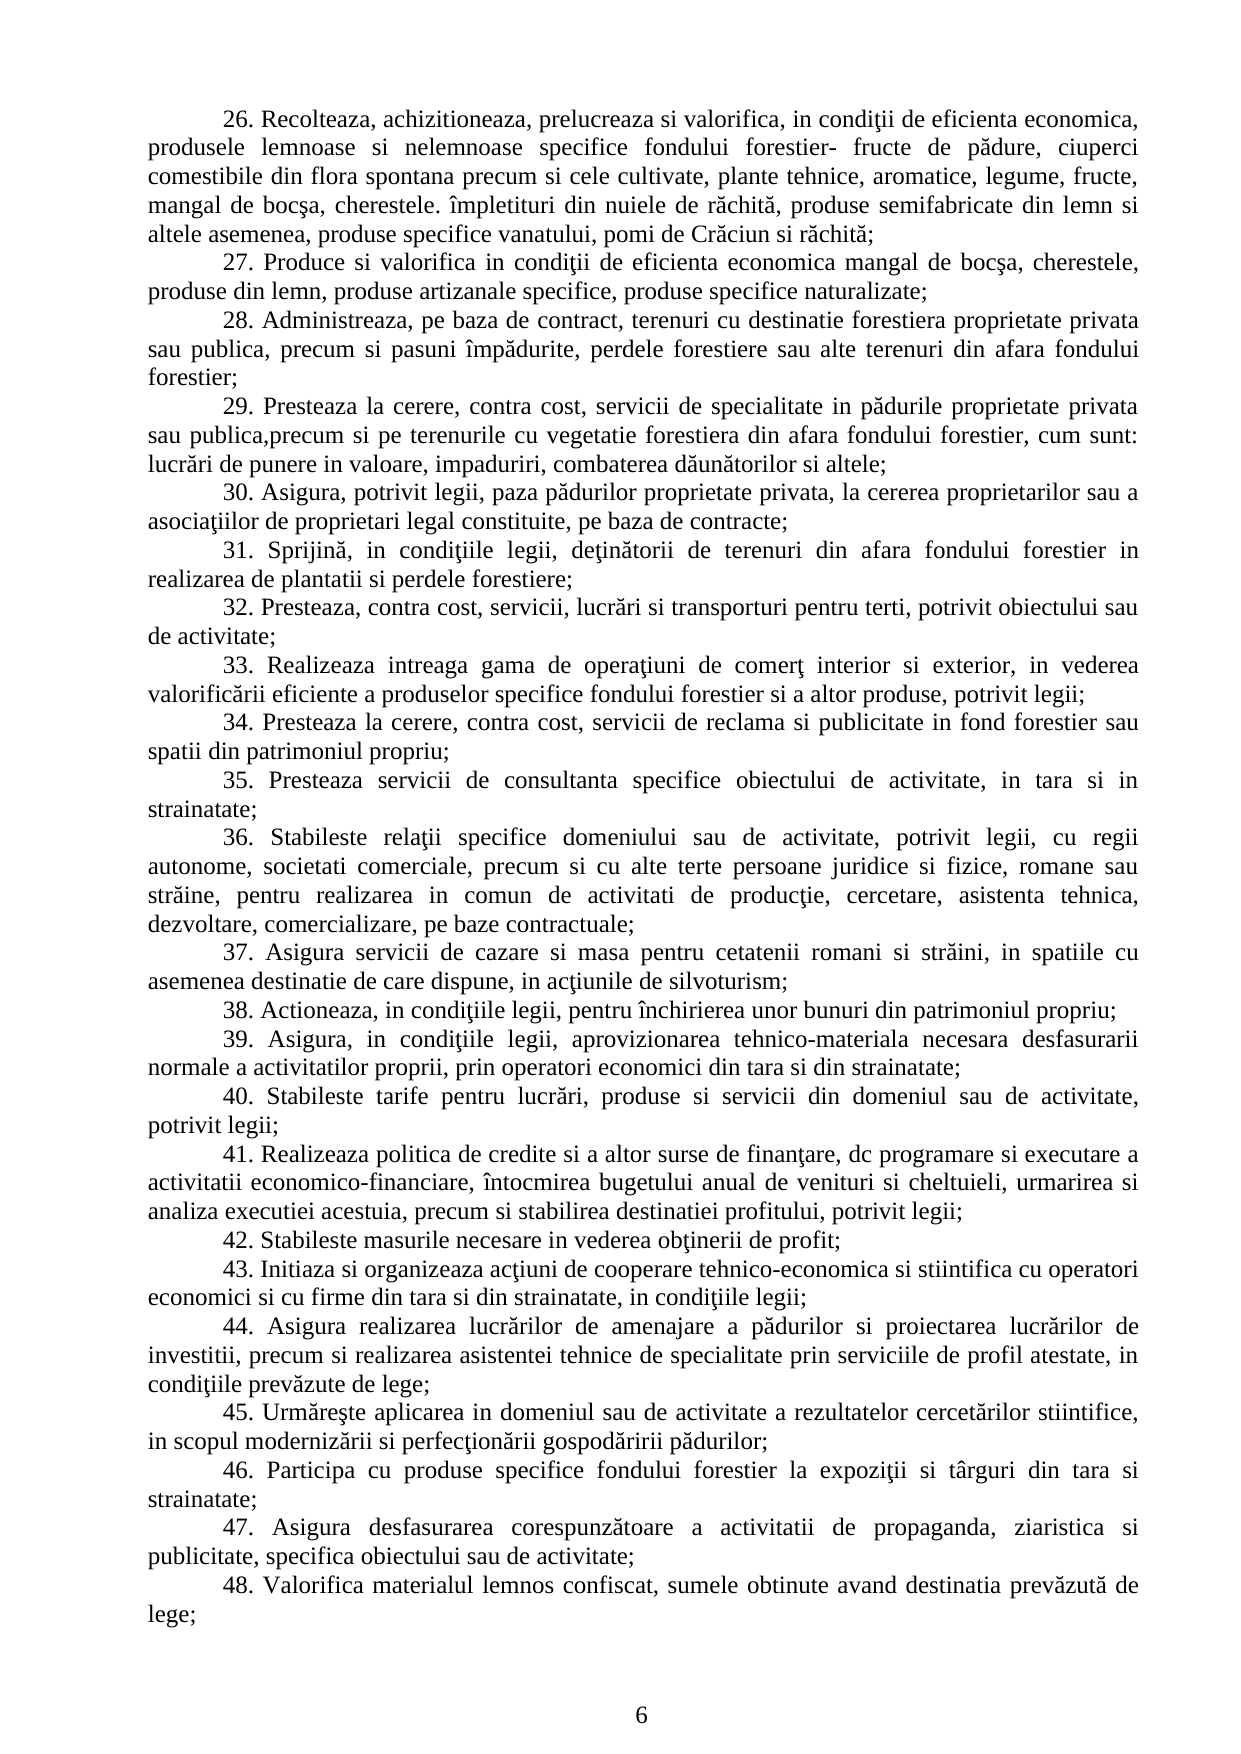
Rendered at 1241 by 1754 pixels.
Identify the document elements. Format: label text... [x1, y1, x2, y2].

text 46. Participa cu produse specifice fondului forestier la expoziţii si târguri din tara si strainatate; [148, 1455, 1140, 1512]
text 40. Stabileste tarife pentru lucrări, produse si servicii din domeniul sau de activitate, potrivit legii; [148, 1081, 1140, 1139]
text 37. Asigura servicii de cazare si masa pentru cetatenii romani si străini, in spatiile cu asemenea destinatie de care dispune, in acţiunile de silvoturism; [148, 937, 1140, 995]
text 27. Produce si valorifica in condiţii de eficienta economica mangal de bocşa, cherestele, produse din lemn, produse artizanale specifice, produse specifice naturalizate; [148, 247, 1140, 305]
text 29. Presteaza la cerere, contra cost, servicii de specialitate in pădurile proprietate privata sau publica,precum si pe terenurile cu vegetatie forestiera din afara fondului forestier, cum sunt: lucrări de punere in valoare, impaduriri, combaterea dăunătorilor si altele; [148, 391, 1140, 477]
text 45. Urmăreşte aplicarea in domeniul sau de activitate a rezultatelor cercetărilor stiintifice, in scopul modernizării si perfecţionării gospodăririi pădurilor; [148, 1397, 1140, 1455]
text 36. Stabileste relaţii specifice domeniului sau de activitate, potrivit legii, cu regii autonome, societati comerciale, precum si cu alte terte persoane juridice si fizice, romane sau străine, pentru realizarea in comun de activitati de producţie, cercetare, asistenta tehnica, dezvoltare, comercializare, pe baze contractuale; [148, 822, 1140, 937]
text 31. Sprijină, in condiţiile legii, deţinătorii de terenuri din afara fondului forestier in realizarea de plantatii si perdele forestiere; [148, 535, 1140, 592]
text 26. Recolteaza, achizitioneaza, prelucreaza si valorifica, in condiţii de eficienta economica, produsele lemnoase si nelemnoase specifice fondului forestier- fructe de pădure, ciuperci comestibile din flora spontana precum si cele cultivate, plante tehnice, aromatice, legume, fructe, mangal de bocşa, cherestele. împletituri din nuiele de răchită, produse semifabricate din lemn si altele asemenea, produse specifice vanatului, pomi de Crăciun si răchită; [148, 104, 1140, 247]
text 44. Asigura realizarea lucrărilor de amenajare a pădurilor si proiectarea lucrărilor de investitii, precum si realizarea asistentei tehnice de specialitate prin serviciile de profil atestate, in condiţiile prevăzute de lege; [148, 1311, 1140, 1397]
text 34. Presteaza la cerere, contra cost, servicii de reclama si publicitate in fond forestier sau spatii din patrimoniul propriu; [148, 707, 1140, 765]
text 30. Asigura, potrivit legii, paza pădurilor proprietate privata, la cererea proprietarilor sau a asociaţiilor de proprietari legal constituite, pe baza de contracte; [148, 477, 1140, 535]
text 48. Valorifica materialul lemnos confiscat, sumele obtinute avand destinatia prevăzută de lege; [148, 1570, 1140, 1627]
text 39. Asigura, in condiţiile legii, aprovizionarea tehnico-materiala necesara desfasurarii normale a activitatilor proprii, prin operatori economici din tara si din strainatate; [148, 1024, 1140, 1081]
text 28. Administreaza, pe baza de contract, terenuri cu destinatie forestiera proprietate privata sau publica, precum si pasuni împădurite, perdele forestiere sau alte terenuri din afara fondului forestier; [148, 305, 1140, 391]
text 33. Realizeaza intreaga gama de operaţiuni de comerţ interior si exterior, in vederea valorificării eficiente a produselor specifice fondului forestier si a altor produse, potrivit legii; [148, 650, 1140, 707]
text 42. Stabileste masurile necesare in vederea obţinerii de profit; [148, 1225, 1140, 1254]
text 47. Asigura desfasurarea corespunzătoare a activitatii de propaganda, ziaristica si publicitate, specifica obiectului sau de activitate; [148, 1512, 1140, 1570]
text 32. Presteaza, contra cost, servicii, lucrări si transporturi pentru terti, potrivit obiectului sau de activitate; [148, 592, 1140, 650]
text 41. Realizeaza politica de credite si a altor surse de finanţare, dc programare si executare a activitatii economico-financiare, întocmirea bugetului anual de venituri si cheltuieli, urmarirea si analiza executiei acestuia, precum si stabilirea destinatiei profitului, potrivit legii; [148, 1139, 1140, 1225]
text 43. Initiaza si organizeaza acţiuni de cooperare tehnico-economica si stiintifica cu operatori economici si cu firme din tara si din strainatate, in condiţiile legii; [148, 1254, 1140, 1311]
text 35. Presteaza servicii de consultanta specifice obiectului de activitate, in tara si in strainatate; [148, 765, 1140, 822]
text 38. Actioneaza, in condiţiile legii, pentru închirierea unor bunuri din patrimoniul propriu; [148, 995, 1140, 1024]
